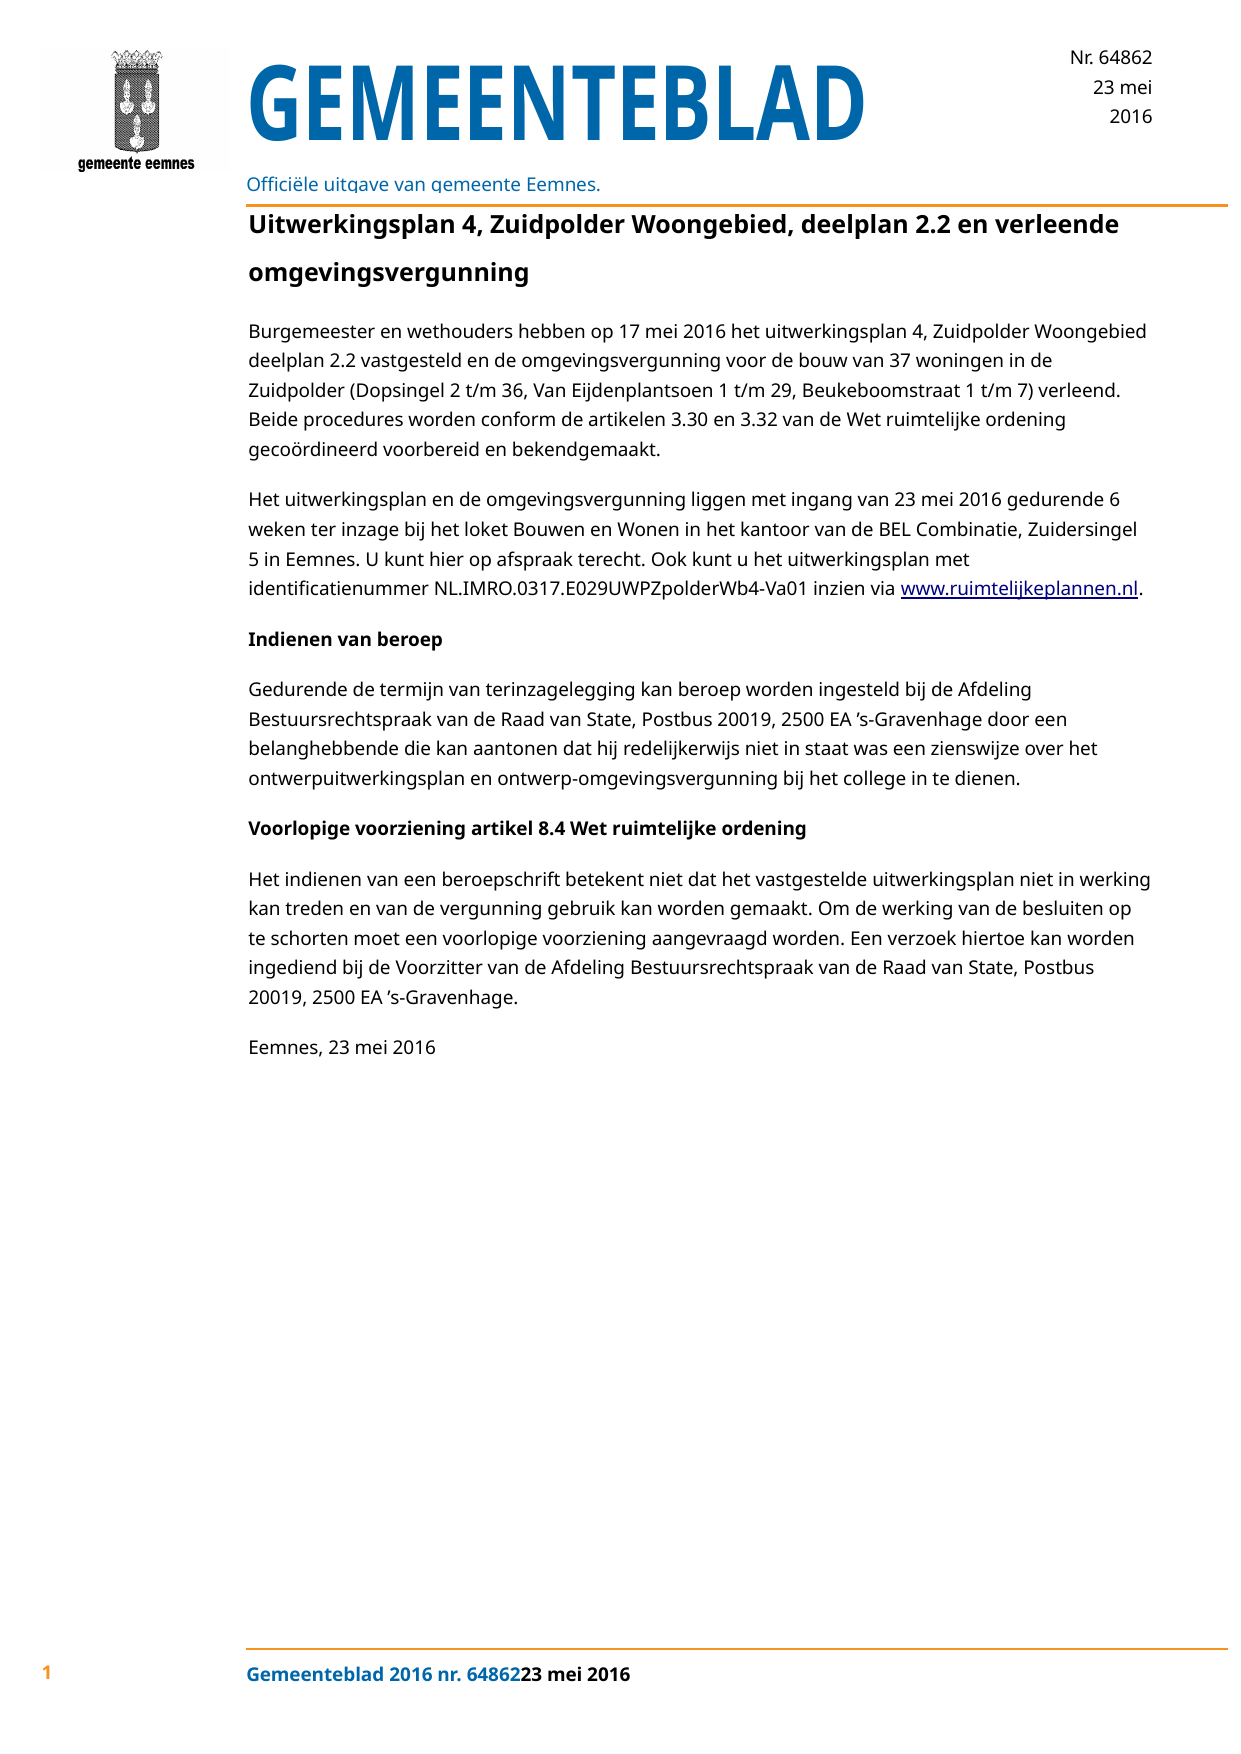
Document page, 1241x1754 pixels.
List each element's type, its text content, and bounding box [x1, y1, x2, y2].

text Burgemeester en wethouders hebben op 17 mei 2016 het uitwerkingsplan 4, Zuidpolder Woongebied deelplan 2.2 vastgesteld en de omgevingsvergunning voor de bouw van 37 woningen in de Zuidpolder (Dopsingel 2 t/m 36, Van Eijdenplantsoen 1 t/m 29, Beukeboomstraat 1 t/m 7) verleend. Beide procedures worden conform de artikelen 3.30 en 3.32 van de Wet ruimtelijke ordening gecoördineerd voorbereid en bekendgemaakt. [248, 318, 1152, 462]
text Voorlopige voorziening artikel 8.4 Wet ruimtelijke ordening [248, 815, 1152, 841]
text Eemnes, 23 mei 2016 [248, 1034, 1152, 1060]
text Uitwerkingsplan 4, Zuidpolder Woongebied, deelplan 2.2 en verleende omgevingsvergunning [248, 207, 1152, 288]
text Het indienen van een beroepschrift betekent niet dat het vastgestelde uitwerkingsplan niet in werking kan treden en van de vergunning gebruik kan worden gemaakt. Om de werking van de besluiten op te schorten moet een voorlopige voorziening aangevraagd worden. Een verzoek hiertoe kan worden ingediend bij de Voorzitter van de Afdeling Bestuursrechtspraak van de Raad van State, Postbus 20019, 2500 EA ’s-Gravenhage. [248, 866, 1152, 1010]
text Gedurende de termijn van terinzagelegging kan beroep worden ingesteld bij de Afdeling Bestuursrechtspraak van de Raad van State, Postbus 20019, 2500 EA ’s-Gravenhage door een belanghebbende die kan aantonen dat hij redelijkerwijs niet in staat was een zienswijze over het ontwerpuitwerkingsplan en ontwerp-omgevingsvergunning bij het college in te dienen. [248, 676, 1152, 791]
text Het uitwerkingsplan en de omgevingsvergunning liggen met ingang van 23 mei 2016 gedurende 6 weken ter inzage bij het loket Bouwen en Wonen in het kantoor van de BEL Combinatie, Zuidersingel 5 in Eemnes. U kunt hier op afspraak terecht. Ook kunt u het uitwerkingsplan met identificatienummer NL.IMRO.0317.E029UWPZpolderWb4-Va01 inzien via www.ruimtelijkeplannen.nl. [248, 487, 1152, 601]
text Indienen van beroep [248, 626, 1152, 652]
picture [41, 47, 231, 172]
